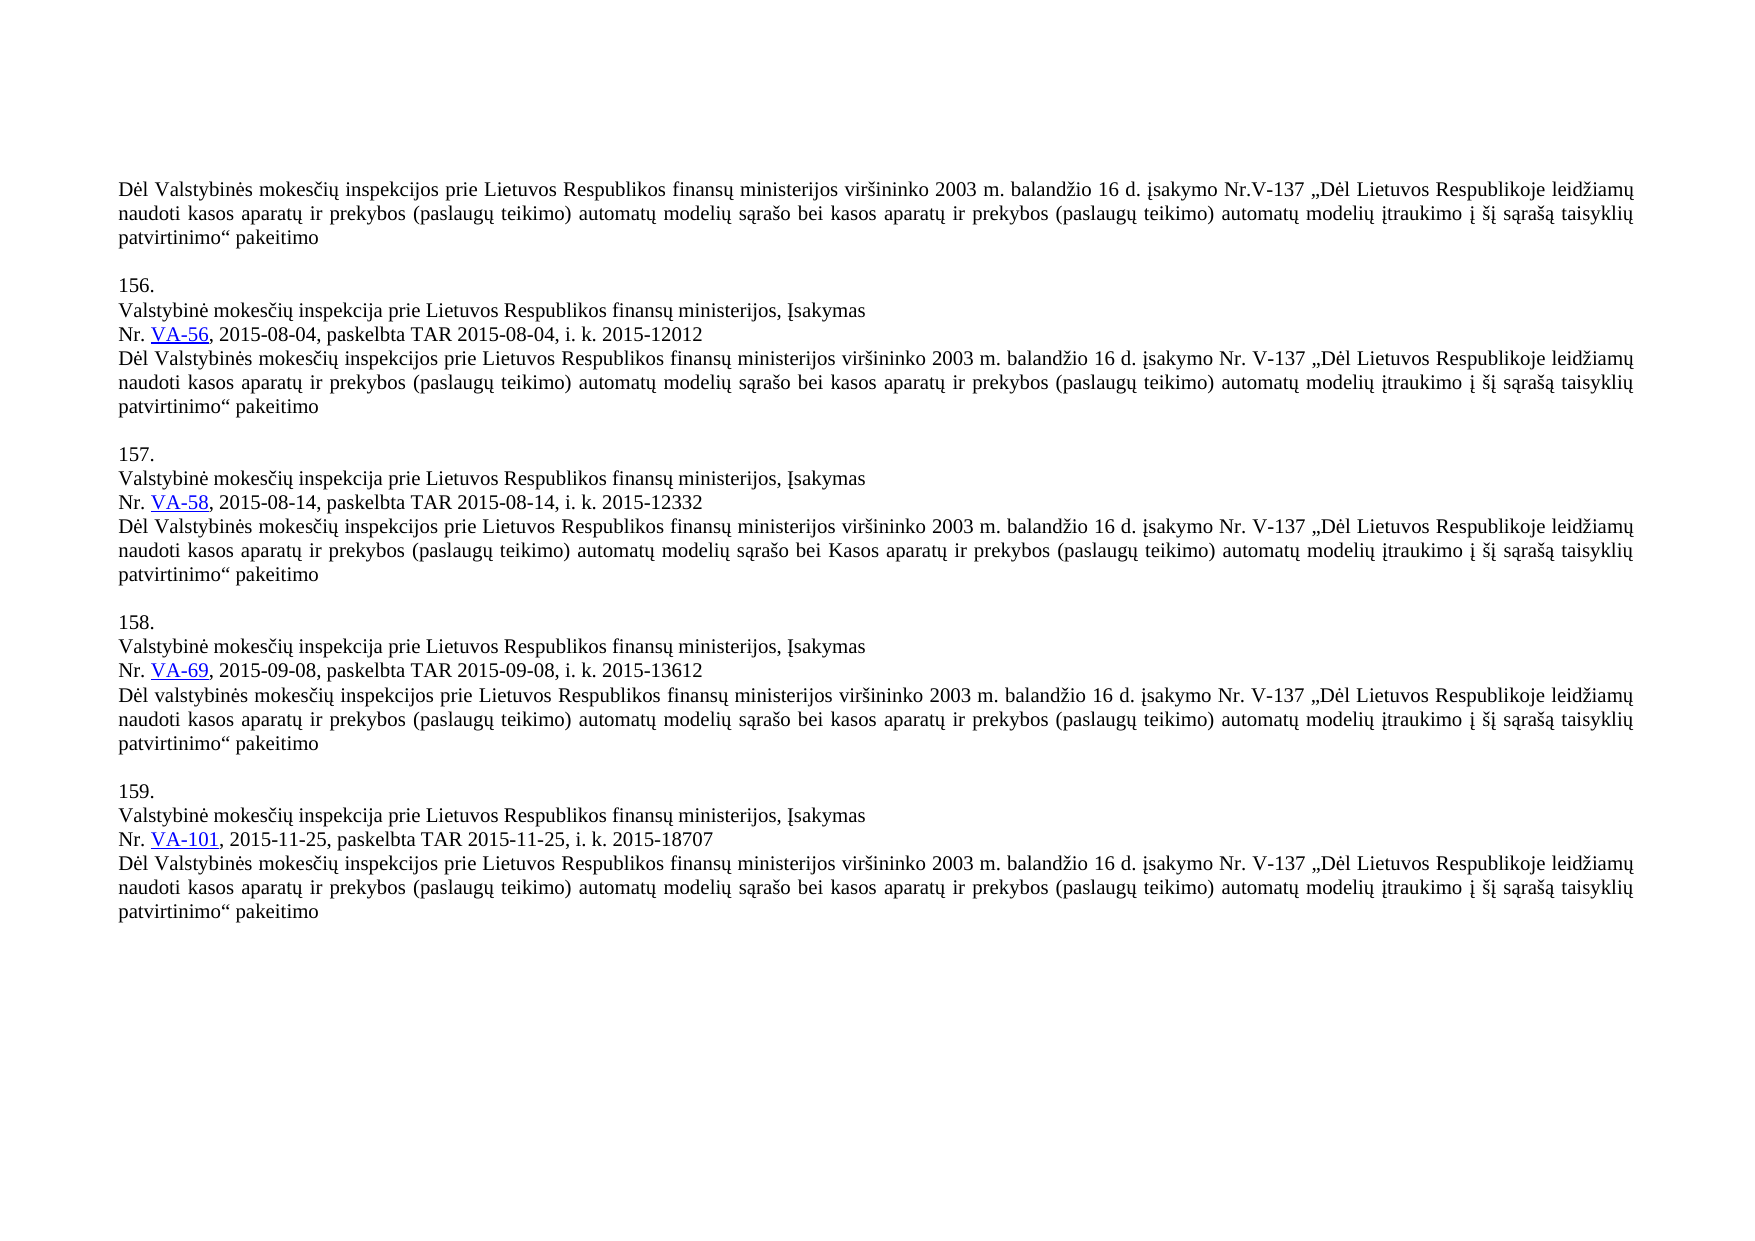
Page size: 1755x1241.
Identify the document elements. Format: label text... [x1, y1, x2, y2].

text Dėl valstybinės mokesčių inspekcijos prie Lietuvos Respublikos finansų ministerijos viršininko 2003 m. balandžio 16 d. įsakymo Nr. V-137 „Dėl Lietuvos Respublikoje leidžiamų naudoti kasos aparatų ir prekybos (paslaugų teikimo) automatų modelių sąrašo bei kasos aparatų ir prekybos (paslaugų teikimo) automatų modelių įtraukimo į šį sąrašą taisyklių patvirtinimo“ pakeitimo [118, 682, 1636, 755]
text Valstybinė mokesčių inspekcija prie Lietuvos Respublikos finansų ministerijos, Įsakymas [118, 466, 1636, 490]
text 156. [118, 273, 1636, 297]
text 159. [118, 779, 1636, 803]
text Nr. VA-58, 2015-08-14, paskelbta TAR 2015-08-14, i. k. 2015-12332 [118, 490, 1636, 514]
text Dėl Valstybinės mokesčių inspekcijos prie Lietuvos Respublikos finansų ministerijos viršininko 2003 m. balandžio 16 d. įsakymo Nr. V-137 „Dėl Lietuvos Respublikoje leidžiamų naudoti kasos aparatų ir prekybos (paslaugų teikimo) automatų modelių sąrašo bei kasos aparatų ir prekybos (paslaugų teikimo) automatų modelių įtraukimo į šį sąrašą taisyklių patvirtinimo“ pakeitimo [118, 346, 1636, 418]
text Valstybinė mokesčių inspekcija prie Lietuvos Respublikos finansų ministerijos, Įsakymas [118, 297, 1636, 322]
text Nr. VA-101, 2015-11-25, paskelbta TAR 2015-11-25, i. k. 2015-18707 [118, 827, 1636, 851]
text Dėl Valstybinės mokesčių inspekcijos prie Lietuvos Respublikos finansų ministerijos viršininko 2003 m. balandžio 16 d. įsakymo Nr. V-137 „Dėl Lietuvos Respublikoje leidžiamų naudoti kasos aparatų ir prekybos (paslaugų teikimo) automatų modelių sąrašo bei Kasos aparatų ir prekybos (paslaugų teikimo) automatų modelių įtraukimo į šį sąrašą taisyklių patvirtinimo“ pakeitimo [118, 514, 1636, 586]
text Valstybinė mokesčių inspekcija prie Lietuvos Respublikos finansų ministerijos, Įsakymas [118, 803, 1636, 827]
text Dėl Valstybinės mokesčių inspekcijos prie Lietuvos Respublikos finansų ministerijos viršininko 2003 m. balandžio 16 d. įsakymo Nr. V-137 „Dėl Lietuvos Respublikoje leidžiamų naudoti kasos aparatų ir prekybos (paslaugų teikimo) automatų modelių sąrašo bei kasos aparatų ir prekybos (paslaugų teikimo) automatų modelių įtraukimo į šį sąrašą taisyklių patvirtinimo“ pakeitimo [118, 851, 1636, 923]
text Dėl Valstybinės mokesčių inspekcijos prie Lietuvos Respublikos finansų ministerijos viršininko 2003 m. balandžio 16 d. įsakymo Nr.V-137 „Dėl Lietuvos Respublikoje leidžiamų naudoti kasos aparatų ir prekybos (paslaugų teikimo) automatų modelių sąrašo bei kasos aparatų ir prekybos (paslaugų teikimo) automatų modelių įtraukimo į šį sąrašą taisyklių patvirtinimo“ pakeitimo [118, 177, 1636, 249]
text 157. [118, 442, 1636, 466]
text Nr. VA-69, 2015-09-08, paskelbta TAR 2015-09-08, i. k. 2015-13612 [118, 658, 1636, 682]
text 158. [118, 610, 1636, 634]
text Valstybinė mokesčių inspekcija prie Lietuvos Respublikos finansų ministerijos, Įsakymas [118, 634, 1636, 658]
text Nr. VA-56, 2015-08-04, paskelbta TAR 2015-08-04, i. k. 2015-12012 [118, 322, 1636, 346]
